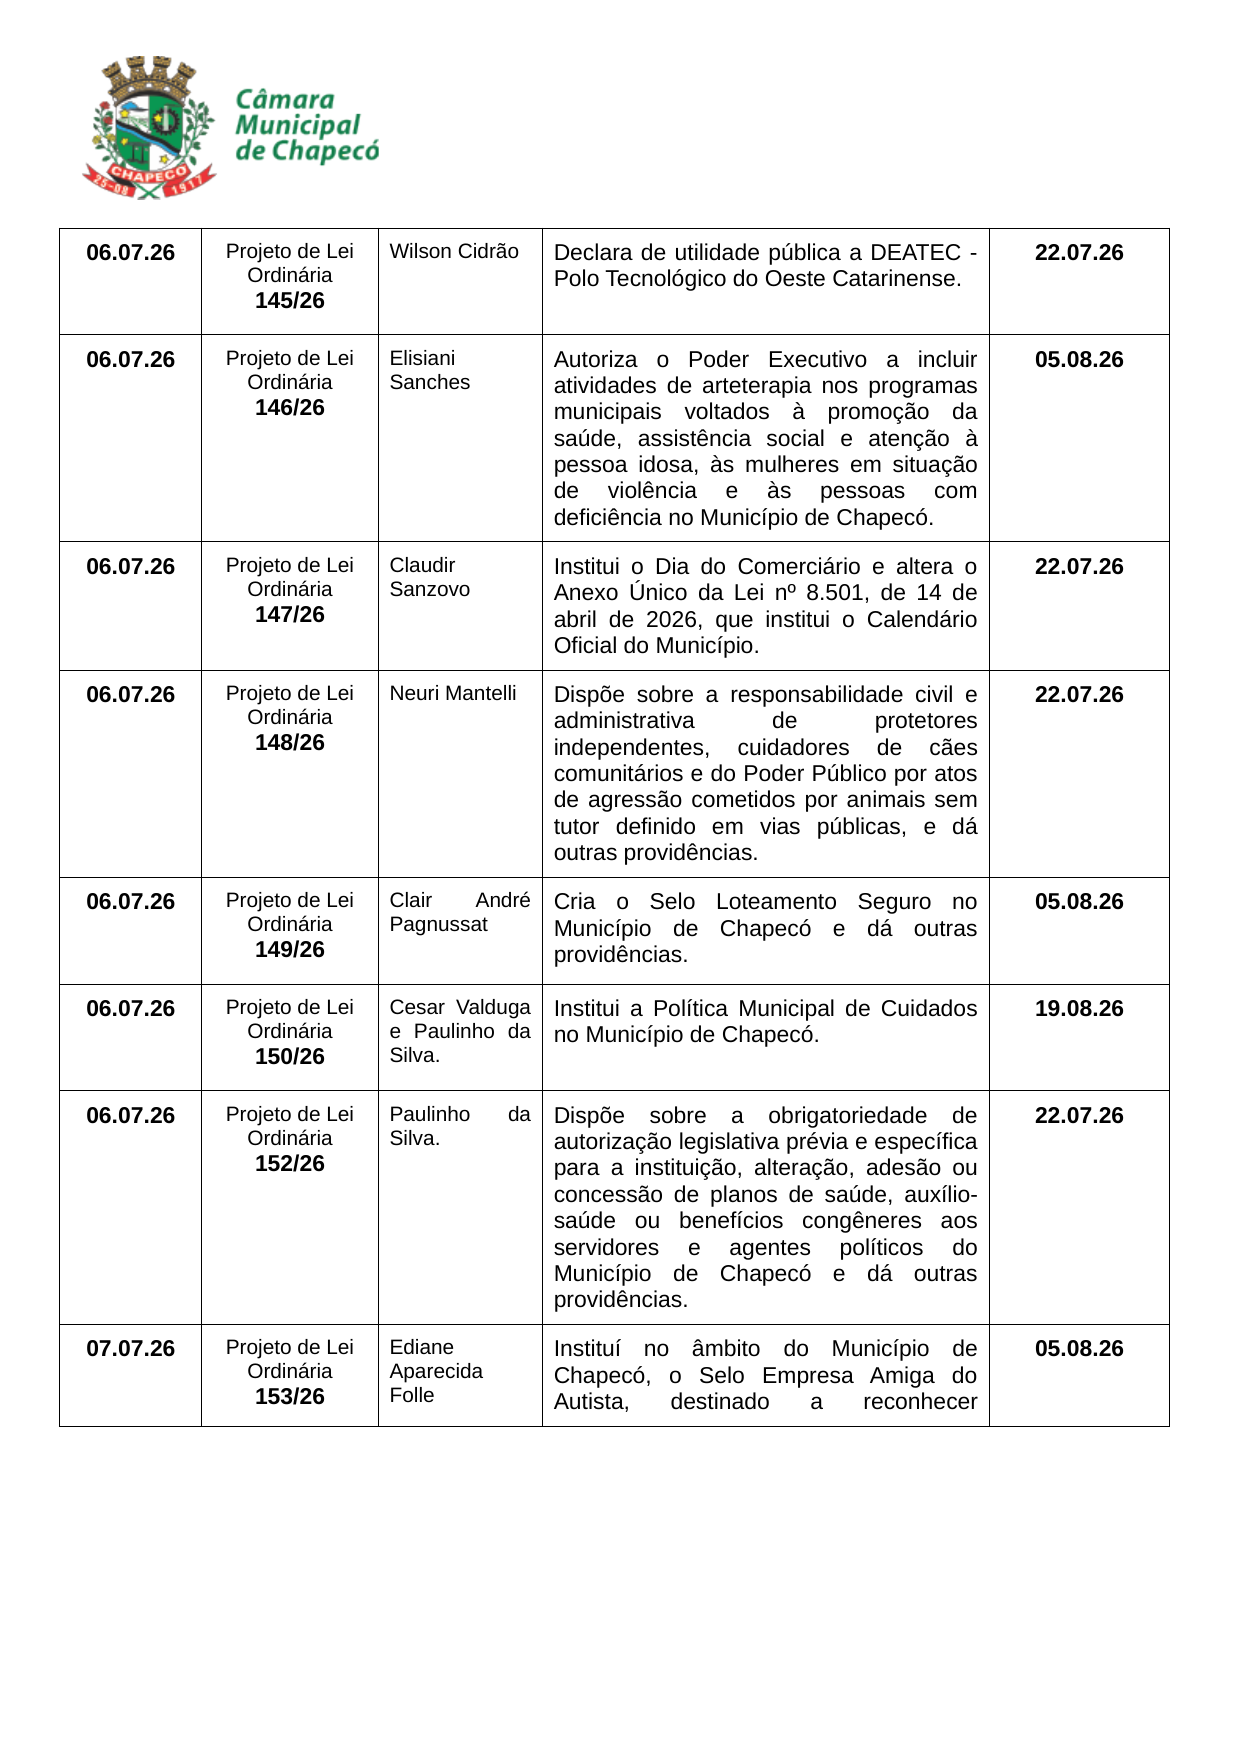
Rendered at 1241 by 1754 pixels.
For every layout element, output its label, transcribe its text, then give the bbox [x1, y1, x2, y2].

table_cell 07.07.26 [60, 1325, 201, 1426]
table_cell 06.07.26 [60, 229, 201, 334]
table_cell 06.07.26 [60, 985, 201, 1090]
table_cell Paulinho da Silva. [379, 1091, 542, 1324]
table_cell 05.08.26 [990, 878, 1169, 983]
picture [81, 56, 379, 200]
table_cell Cria o Selo Loteamento Seguro no Município de Chapecó e dá outras providências. [543, 878, 989, 983]
table_cell Projeto de Lei Ordinária 145/26 [202, 229, 378, 334]
table_cell Cesar Valduga e Paulinho da Silva. [379, 985, 542, 1090]
table_cell Dispõe sobre a obrigatoriedade de autorização legislativa prévia e específica para a instituição, alteração, adesão ou concessão de planos de saúde, auxílio-saúde ou benefícios congêneres aos servidores e agentes políticos do Município de Chapecó e dá outras providências. [543, 1091, 989, 1324]
table_cell 06.07.26 [60, 335, 201, 541]
table_cell Institui a Política Municipal de Cuidados no Município de Chapecó. [543, 985, 989, 1090]
table_cell Ediane Aparecida Folle [379, 1325, 542, 1426]
table_cell Projeto de Lei Ordinária 147/26 [202, 542, 378, 669]
table_cell Projeto de Lei Ordinária 152/26 [202, 1091, 378, 1324]
table_cell Elisiani Sanches [379, 335, 542, 541]
table_cell Projeto de Lei Ordinária 146/26 [202, 335, 378, 541]
table_cell Wilson Cidrão [379, 229, 542, 334]
table_cell Instituí no âmbito do Município de Chapecó, o Selo Empresa Amiga do Autista, destinado a reconhecer [543, 1325, 989, 1426]
table_cell 06.07.26 [60, 542, 201, 669]
table_cell 22.07.26 [990, 542, 1169, 669]
table_cell 05.08.26 [990, 1325, 1169, 1426]
table_cell 05.08.26 [990, 335, 1169, 541]
table_cell 22.07.26 [990, 671, 1169, 877]
table_cell Projeto de Lei Ordinária 148/26 [202, 671, 378, 877]
table_cell Dispõe sobre a responsabilidade civil e administrativa de protetores independentes, cuidadores de cães comunitários e do Poder Público por atos de agressão cometidos por animais sem tutor definido em vias públicas, e dá outras providências. [543, 671, 989, 877]
table_cell 22.07.26 [990, 1091, 1169, 1324]
table_cell Institui o Dia do Comerciário e altera o Anexo Único da Lei nº 8.501, de 14 de abril de 2026, que institui o Calendário Oficial do Município. [543, 542, 989, 669]
table_cell Claudir Sanzovo [379, 542, 542, 669]
table_cell Projeto de Lei Ordinária 149/26 [202, 878, 378, 983]
table_cell 06.07.26 [60, 671, 201, 877]
table_cell Neuri Mantelli [379, 671, 542, 877]
table_cell Projeto de Lei Ordinária 150/26 [202, 985, 378, 1090]
table_cell Autoriza o Poder Executivo a incluir atividades de arteterapia nos programas municipais voltados à promoção da saúde, assistência social e atenção à pessoa idosa, às mulheres em situação de violência e às pessoas com deficiência no Município de Chapecó. [543, 335, 989, 541]
table_cell 06.07.26 [60, 878, 201, 983]
table_cell Declara de utilidade pública a DEATEC - Polo Tecnológico do Oeste Catarinense. [543, 229, 989, 334]
table_cell 19.08.26 [990, 985, 1169, 1090]
table_cell Projeto de Lei Ordinária 153/26 [202, 1325, 378, 1426]
table_cell 06.07.26 [60, 1091, 201, 1324]
table_cell 22.07.26 [990, 229, 1169, 334]
table_cell Clair André Pagnussat [379, 878, 542, 983]
